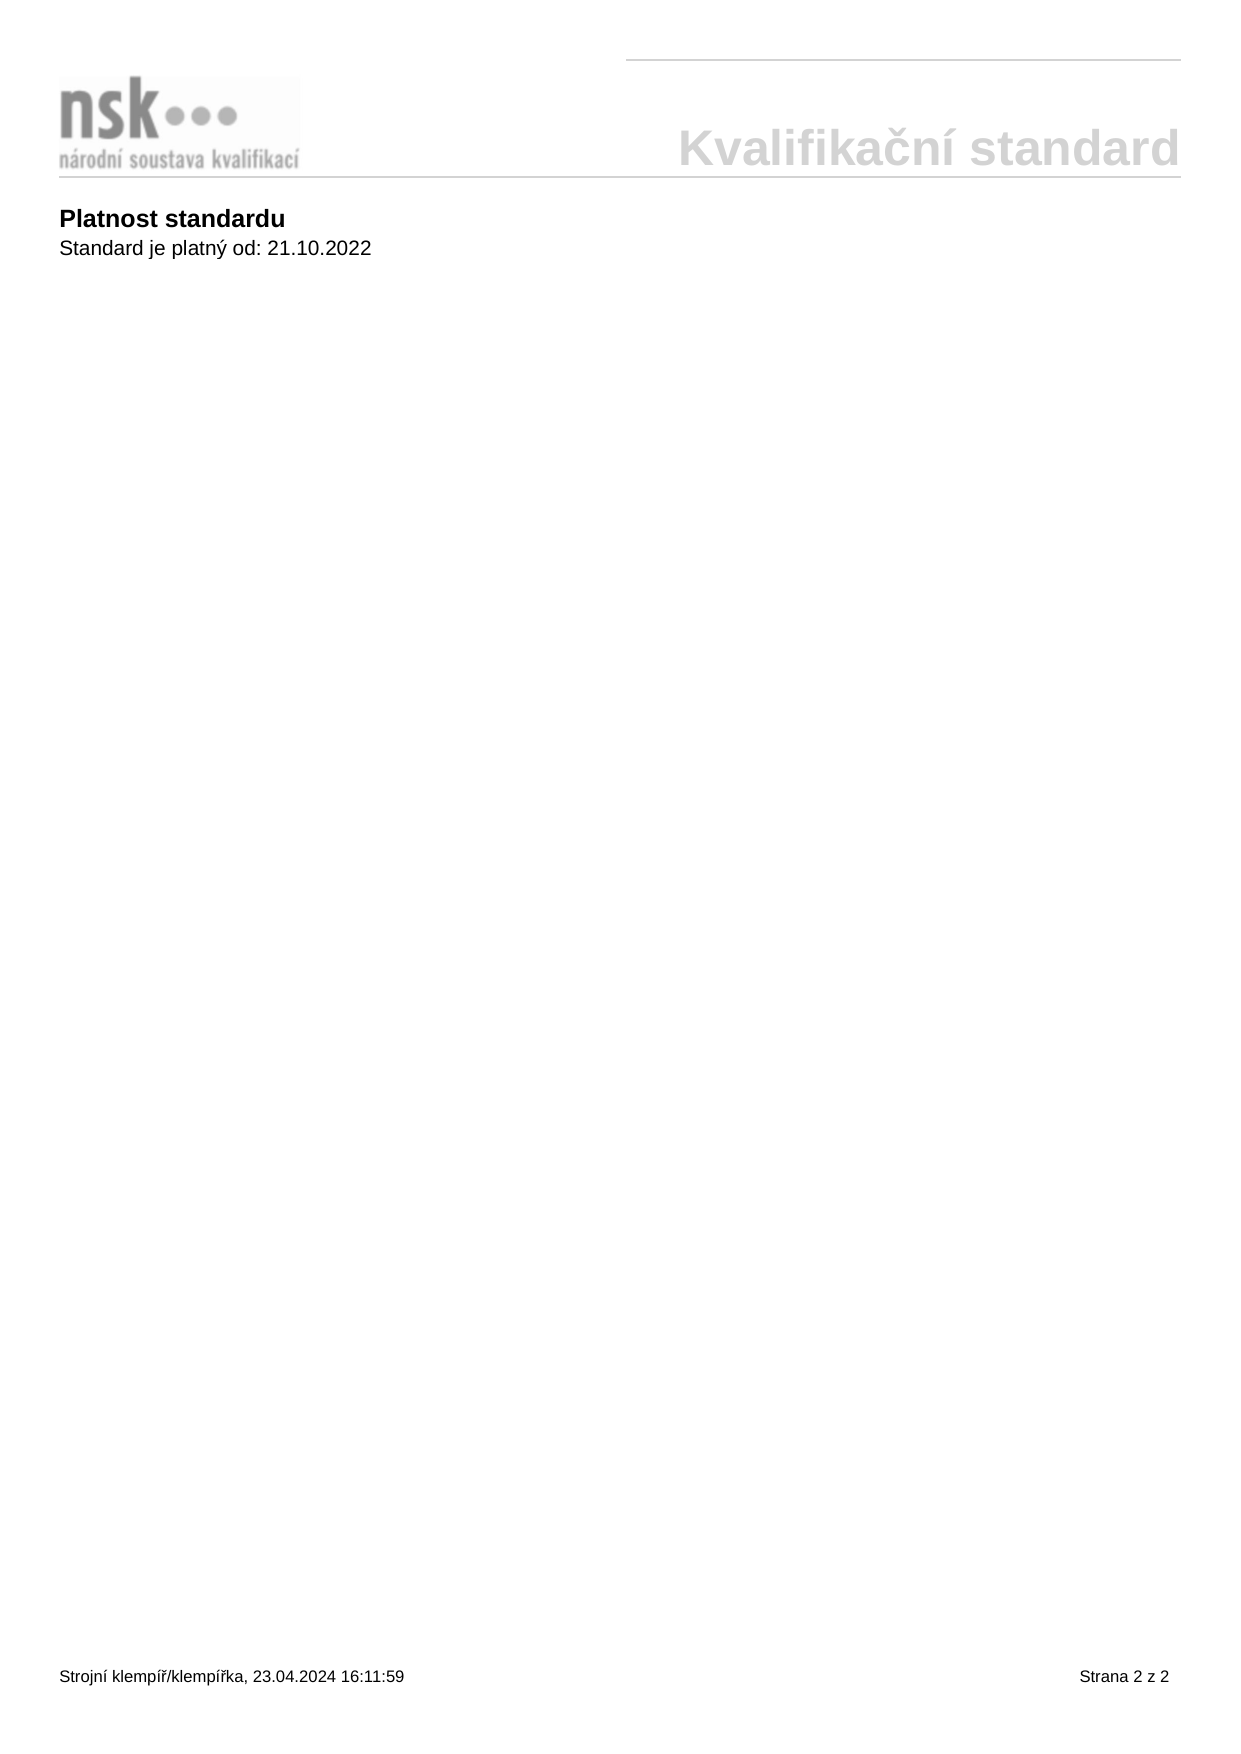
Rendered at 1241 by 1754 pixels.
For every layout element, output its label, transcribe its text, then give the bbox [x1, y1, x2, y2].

table_cell [620, 559, 626, 859]
table_cell [620, 1409, 626, 1658]
table_cell [621, 59, 626, 170]
table_cell [59, 559, 483, 859]
table_cell Strana 2 z 2 [862, 1658, 1169, 1694]
table_cell Platnost standardu [59, 200, 1181, 236]
table_cell [1169, 1658, 1181, 1694]
table_cell [1169, 559, 1181, 859]
table_cell [1093, 859, 1169, 1159]
table_cell [862, 194, 1093, 200]
table_cell [59, 259, 483, 559]
table_cell [862, 859, 1093, 1159]
table_cell [620, 1159, 626, 1409]
table_cell [484, 1409, 620, 1658]
table_cell [484, 1159, 620, 1409]
table_cell [620, 259, 626, 559]
table_cell Strojní klempíř/klempířka, 23.04.2024 16:11:59 [59, 1658, 862, 1694]
table_cell [862, 559, 1093, 859]
table_cell [1169, 1159, 1181, 1409]
table_cell [484, 194, 620, 200]
table_cell [626, 194, 862, 200]
table_cell [1093, 1159, 1169, 1409]
table_cell [620, 859, 626, 1159]
table_cell [59, 1159, 483, 1409]
table_cell [59, 178, 1181, 194]
table_cell [626, 559, 862, 859]
table_cell [59, 1409, 483, 1658]
table_cell [484, 171, 620, 176]
table_cell [484, 559, 620, 859]
picture [58, 59, 621, 171]
table_cell [862, 259, 1093, 559]
table_cell [59, 194, 483, 200]
table_cell [626, 259, 862, 559]
table_cell [1093, 559, 1169, 859]
table_cell [862, 1159, 1093, 1409]
table_cell [626, 859, 862, 1159]
table_cell [626, 1409, 862, 1658]
table_cell [862, 1409, 1093, 1658]
table_cell [1169, 859, 1181, 1159]
table_cell Kvalifikační standard [626, 61, 1181, 176]
table_cell [626, 1159, 862, 1409]
table_cell [1169, 1409, 1181, 1658]
table_cell [1093, 194, 1169, 200]
table_cell [1093, 259, 1169, 559]
table_cell [59, 171, 483, 176]
table_cell [1169, 259, 1181, 559]
table_cell [59, 859, 483, 1159]
table_cell [484, 859, 620, 1159]
table_cell Standard je platný od: 21.10.2022 [59, 236, 1181, 259]
table_cell [1093, 1409, 1169, 1658]
table_cell [1169, 194, 1181, 200]
table_cell [484, 259, 620, 559]
